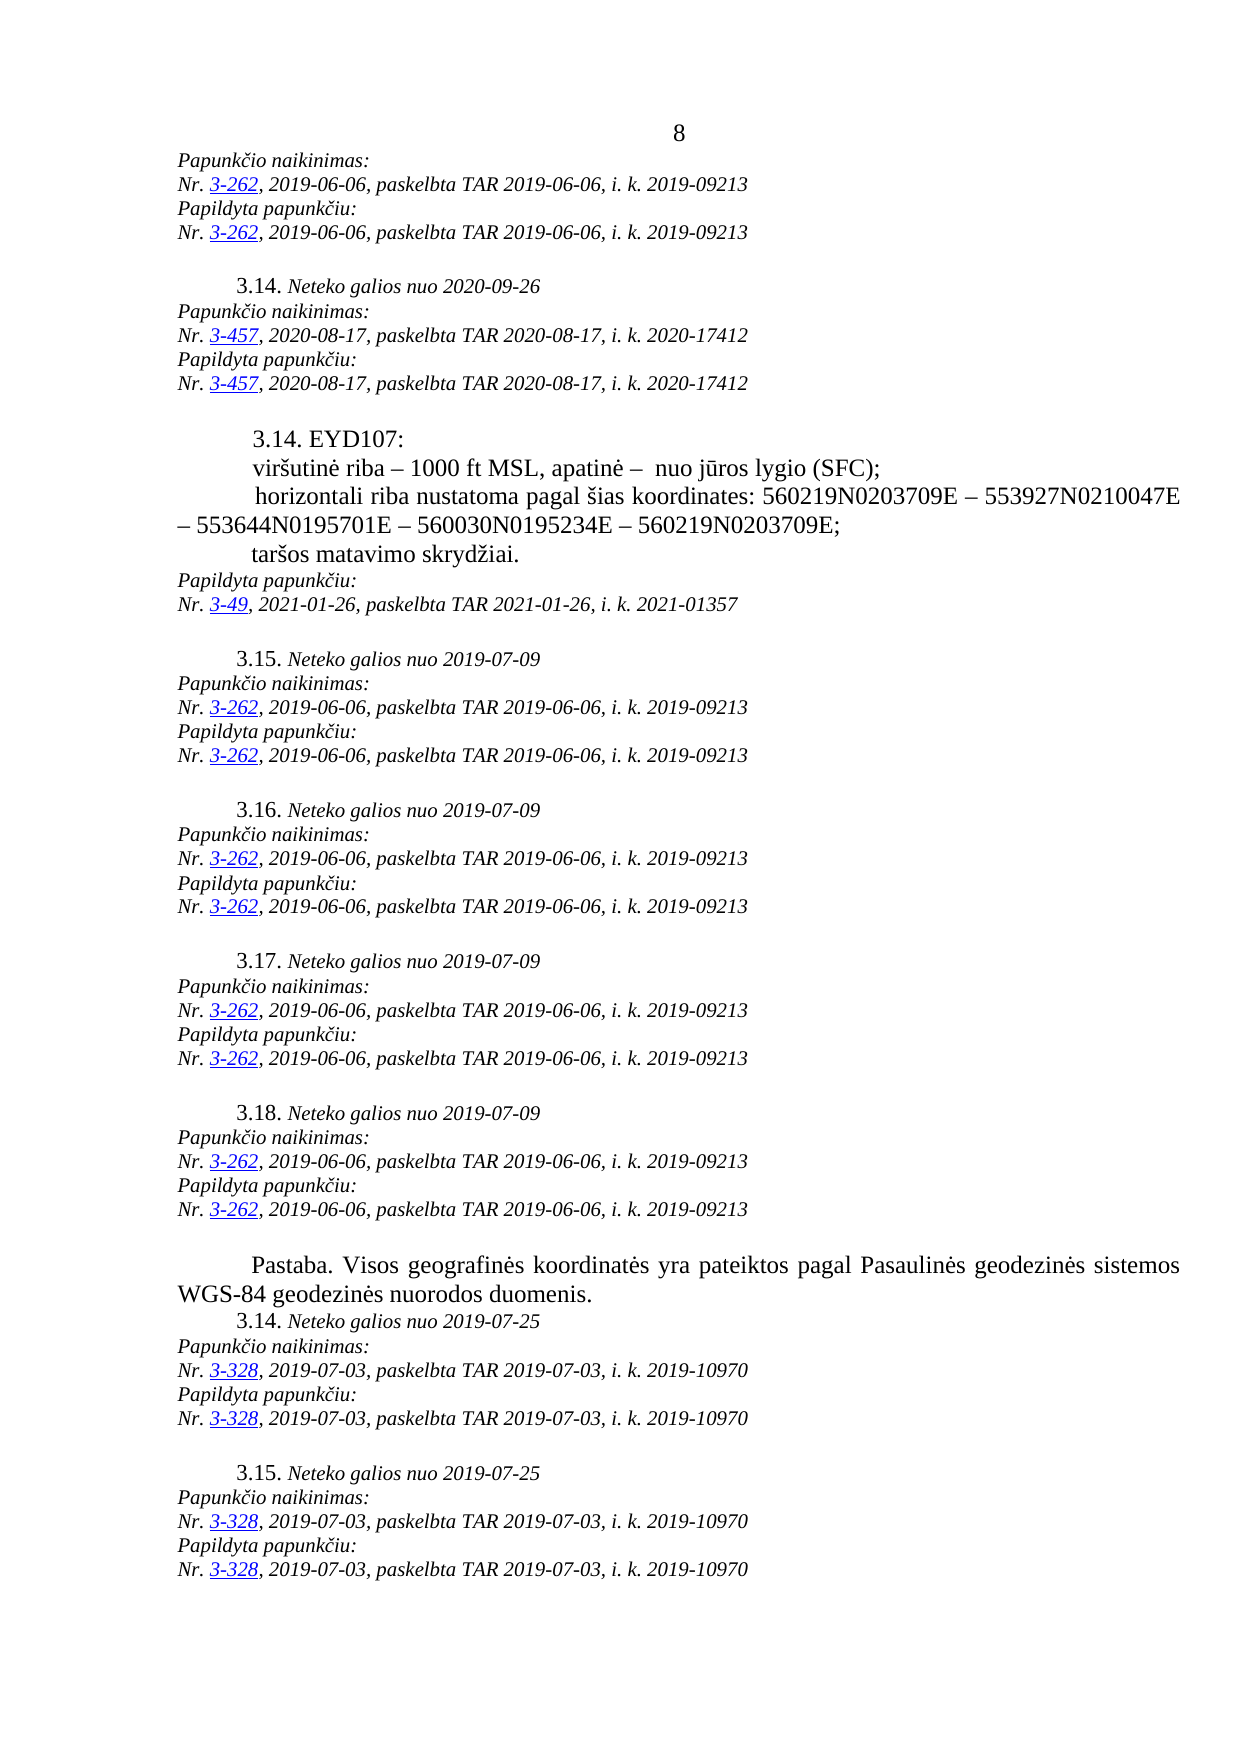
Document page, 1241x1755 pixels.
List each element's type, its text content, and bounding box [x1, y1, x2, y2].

text Nr. 3-328, 2019-07-03, paskelbta TAR 2019-07-03, i. k. 2019-10970 [177, 1358, 1181, 1382]
text Papunkčio naikinimas: [177, 148, 1181, 172]
text Nr. 3-262, 2019-06-06, paskelbta TAR 2019-06-06, i. k. 2019-09213 [177, 220, 1181, 244]
text Papildyta papunkčiu: [177, 568, 1181, 592]
text Pastaba. Visos geografinės koordinatės yra pateiktos pagal Pasaulinės geodezinės sistemos WGS-84 geodezinės nuorodos duomenis. [177, 1250, 1181, 1307]
text 3.14. Neteko galios nuo 2019-07-25 [177, 1307, 1181, 1334]
text 3.14. EYD107: [177, 424, 1181, 453]
text Nr. 3-262, 2019-06-06, paskelbta TAR 2019-06-06, i. k. 2019-09213 [177, 894, 1181, 918]
text Nr. 3-457, 2020-08-17, paskelbta TAR 2020-08-17, i. k. 2020-17412 [177, 323, 1181, 347]
text 3.14. Neteko galios nuo 2020-09-26 [177, 273, 1181, 299]
text Nr. 3-262, 2019-06-06, paskelbta TAR 2019-06-06, i. k. 2019-09213 [177, 846, 1181, 870]
text Nr. 3-328, 2019-07-03, paskelbta TAR 2019-07-03, i. k. 2019-10970 [177, 1509, 1181, 1533]
text Nr. 3-457, 2020-08-17, paskelbta TAR 2020-08-17, i. k. 2020-17412 [177, 371, 1181, 395]
text Papunkčio naikinimas: [177, 822, 1181, 846]
text Papildyta papunkčiu: [177, 1533, 1181, 1557]
text 3.17. Neteko galios nuo 2019-07-09 [177, 947, 1181, 974]
text Papildyta papunkčiu: [177, 870, 1181, 894]
text Nr. 3-262, 2019-06-06, paskelbta TAR 2019-06-06, i. k. 2019-09213 [177, 743, 1181, 767]
text Papunkčio naikinimas: [177, 974, 1181, 998]
text Papildyta papunkčiu: [177, 1382, 1181, 1406]
text Papunkčio naikinimas: [177, 1334, 1181, 1358]
text Papunkčio naikinimas: [177, 1485, 1181, 1509]
text Papildyta papunkčiu: [177, 1173, 1181, 1197]
text 3.15. Neteko galios nuo 2019-07-25 [177, 1459, 1181, 1485]
text Nr. 3-262, 2019-06-06, paskelbta TAR 2019-06-06, i. k. 2019-09213 [177, 172, 1181, 196]
text 3.18. Neteko galios nuo 2019-07-09 [177, 1099, 1181, 1125]
text Nr. 3-328, 2019-07-03, paskelbta TAR 2019-07-03, i. k. 2019-10970 [177, 1406, 1181, 1430]
text Papildyta papunkčiu: [177, 719, 1181, 743]
text Nr. 3-262, 2019-06-06, paskelbta TAR 2019-06-06, i. k. 2019-09213 [177, 695, 1181, 719]
text Papunkčio naikinimas: [177, 299, 1181, 323]
text Papildyta papunkčiu: [177, 347, 1181, 371]
text Nr. 3-262, 2019-06-06, paskelbta TAR 2019-06-06, i. k. 2019-09213 [177, 1197, 1181, 1221]
text Papildyta papunkčiu: [177, 196, 1181, 220]
text Nr. 3-262, 2019-06-06, paskelbta TAR 2019-06-06, i. k. 2019-09213 [177, 998, 1181, 1022]
text Nr. 3-262, 2019-06-06, paskelbta TAR 2019-06-06, i. k. 2019-09213 [177, 1046, 1181, 1070]
text Papunkčio naikinimas: [177, 1125, 1181, 1149]
text 3.15. Neteko galios nuo 2019-07-09 [177, 644, 1181, 671]
text Nr. 3-262, 2019-06-06, paskelbta TAR 2019-06-06, i. k. 2019-09213 [177, 1149, 1181, 1173]
text taršos matavimo skrydžiai. [177, 539, 1181, 568]
text Nr. 3-328, 2019-07-03, paskelbta TAR 2019-07-03, i. k. 2019-10970 [177, 1557, 1181, 1581]
text viršutinė riba – 1000 ft MSL, apatinė – nuo jūros lygio (SFC); [177, 453, 1181, 481]
text Nr. 3-49, 2021-01-26, paskelbta TAR 2021-01-26, i. k. 2021-01357 [177, 592, 1181, 616]
text Papunkčio naikinimas: [177, 671, 1181, 695]
text 3.16. Neteko galios nuo 2019-07-09 [177, 796, 1181, 822]
text Papildyta papunkčiu: [177, 1022, 1181, 1046]
text horizontali riba nustatoma pagal šias koordinates: 560219N0203709E – 553927N0210047E – 553644N0195701E – 560030N0195234E – 560219N0203709E; [177, 481, 1181, 539]
